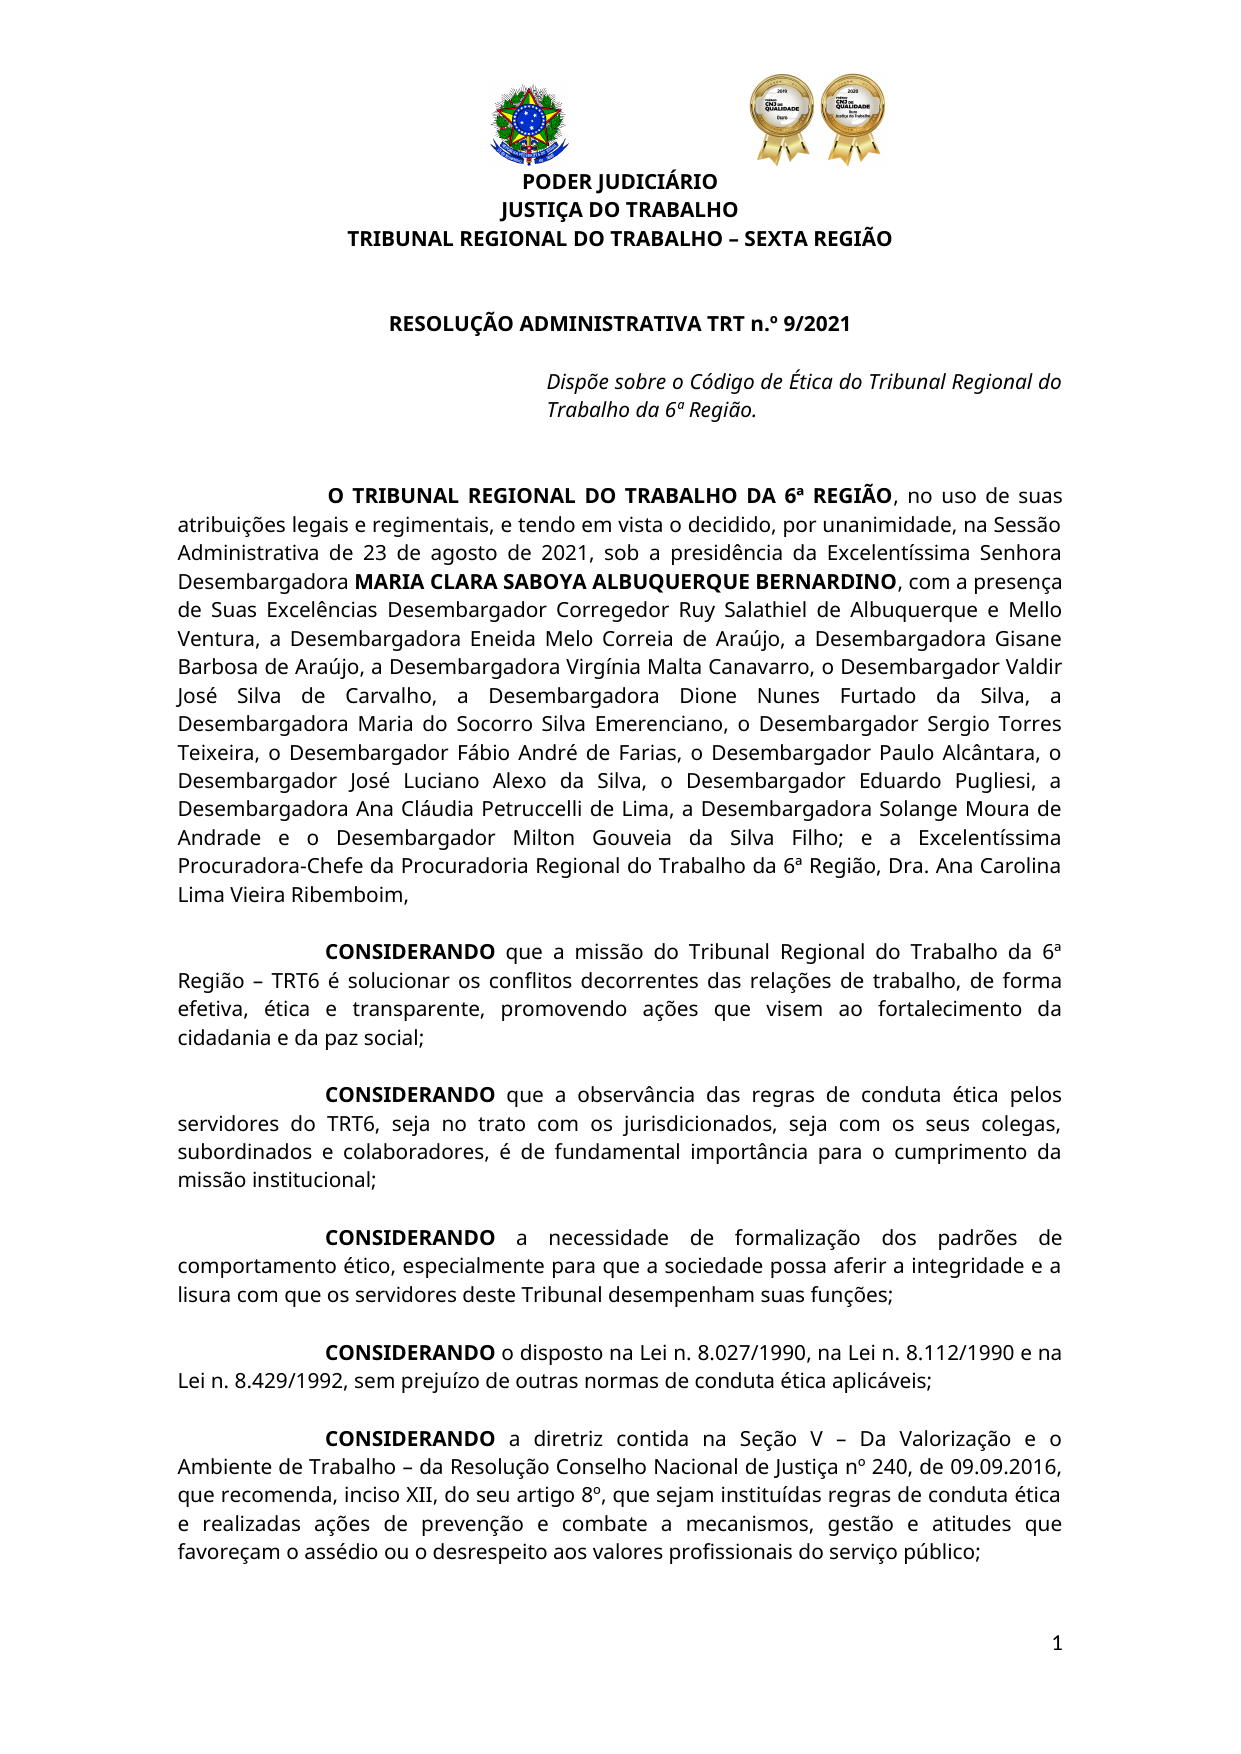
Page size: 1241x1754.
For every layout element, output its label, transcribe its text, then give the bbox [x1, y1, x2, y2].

picture [820, 73, 886, 167]
text CONSIDERANDO o disposto na Lei n. 8.027/1990, na Lei n. 8.112/1990 e na Lei n. 8.429/1992, sem prejuízo de outras normas de conduta ética aplicáveis; [177, 1338, 1063, 1394]
text RESOLUÇÃO ADMINISTRATIVA TRT n.º 9/2021 [177, 309, 1063, 338]
text CONSIDERANDO que a missão do Tribunal Regional do Trabalho da 6ª Região – TRT6 é solucionar os conflitos decorrentes das relações de trabalho, de forma efetiva, ética e transparente, promovendo ações que visem ao fortalecimento da cidadania e da paz social; [177, 937, 1063, 1051]
text Dispõe sobre o Código de Ética do Tribunal Regional do Trabalho da 6ª Região. [546, 367, 1063, 424]
picture [749, 73, 815, 167]
text O TRIBUNAL REGIONAL DO TRABALHO DA 6ª REGIÃO, no uso de suas atribuições legais e regimentais, e tendo em vista o decidido, por unanimidade, na Sessão Administrativa de 23 de agosto de 2021, sob a presidência da Excelentíssima Senhora Desembargadora MARIA CLARA SABOYA ALBUQUERQUE BERNARDINO, com a presença de Suas Excelências Desembargador Corregedor Ruy Salathiel de Albuquerque e Mello Ventura, a Desembargadora Eneida Melo Correia de Araújo, a Desembargadora Gisane Barbosa de Araújo, a Desembargadora Virgínia Malta Canavarro, o Desembargador Valdir José Silva de Carvalho, a Desembargadora Dione Nunes Furtado da Silva, a Desembargadora Maria do Socorro Silva Emerenciano, o Desembargador Sergio Torres Teixeira, o Desembargador Fábio André de Farias, o Desembargador Paulo Alcântara, o Desembargador José Luciano Alexo da Silva, o Desembargador Eduardo Pugliesi, a Desembargadora Ana Cláudia Petruccelli de Lima, a Desembargadora Solange Moura de Andrade e o Desembargador Milton Gouveia da Silva Filho; e a Excelentíssima Procuradora-Chefe da Procuradoria Regional do Trabalho da 6ª Região, Dra. Ana Carolina Lima Vieira Ribemboim, [177, 482, 1063, 908]
text CONSIDERANDO que a observância das regras de conduta ética pelos servidores do TRT6, seja no trato com os jurisdicionados, seja com os seus colegas, subordinados e colaboradores, é de fundamental importância para o cumprimento da missão institucional; [177, 1080, 1063, 1194]
picture [486, 82, 571, 167]
text CONSIDERANDO a necessidade de formalização dos padrões de comportamento ético, especialmente para que a sociedade possa aferir a integridade e a lisura com que os servidores deste Tribunal desempenham suas funções; [177, 1223, 1063, 1308]
text CONSIDERANDO a diretriz contida na Seção V – Da Valorização e o Ambiente de Trabalho – da Resolução Conselho Nacional de Justiça nº 240, de 09.09.2016, que recomenda, inciso XII, do seu artigo 8º, que sejam instituídas regras de conduta ética e realizadas ações de prevenção e combate a mecanismos, gestão e atitudes que favoreçam o assédio ou o desrespeito aos valores profissionais do serviço público; [177, 1424, 1063, 1566]
